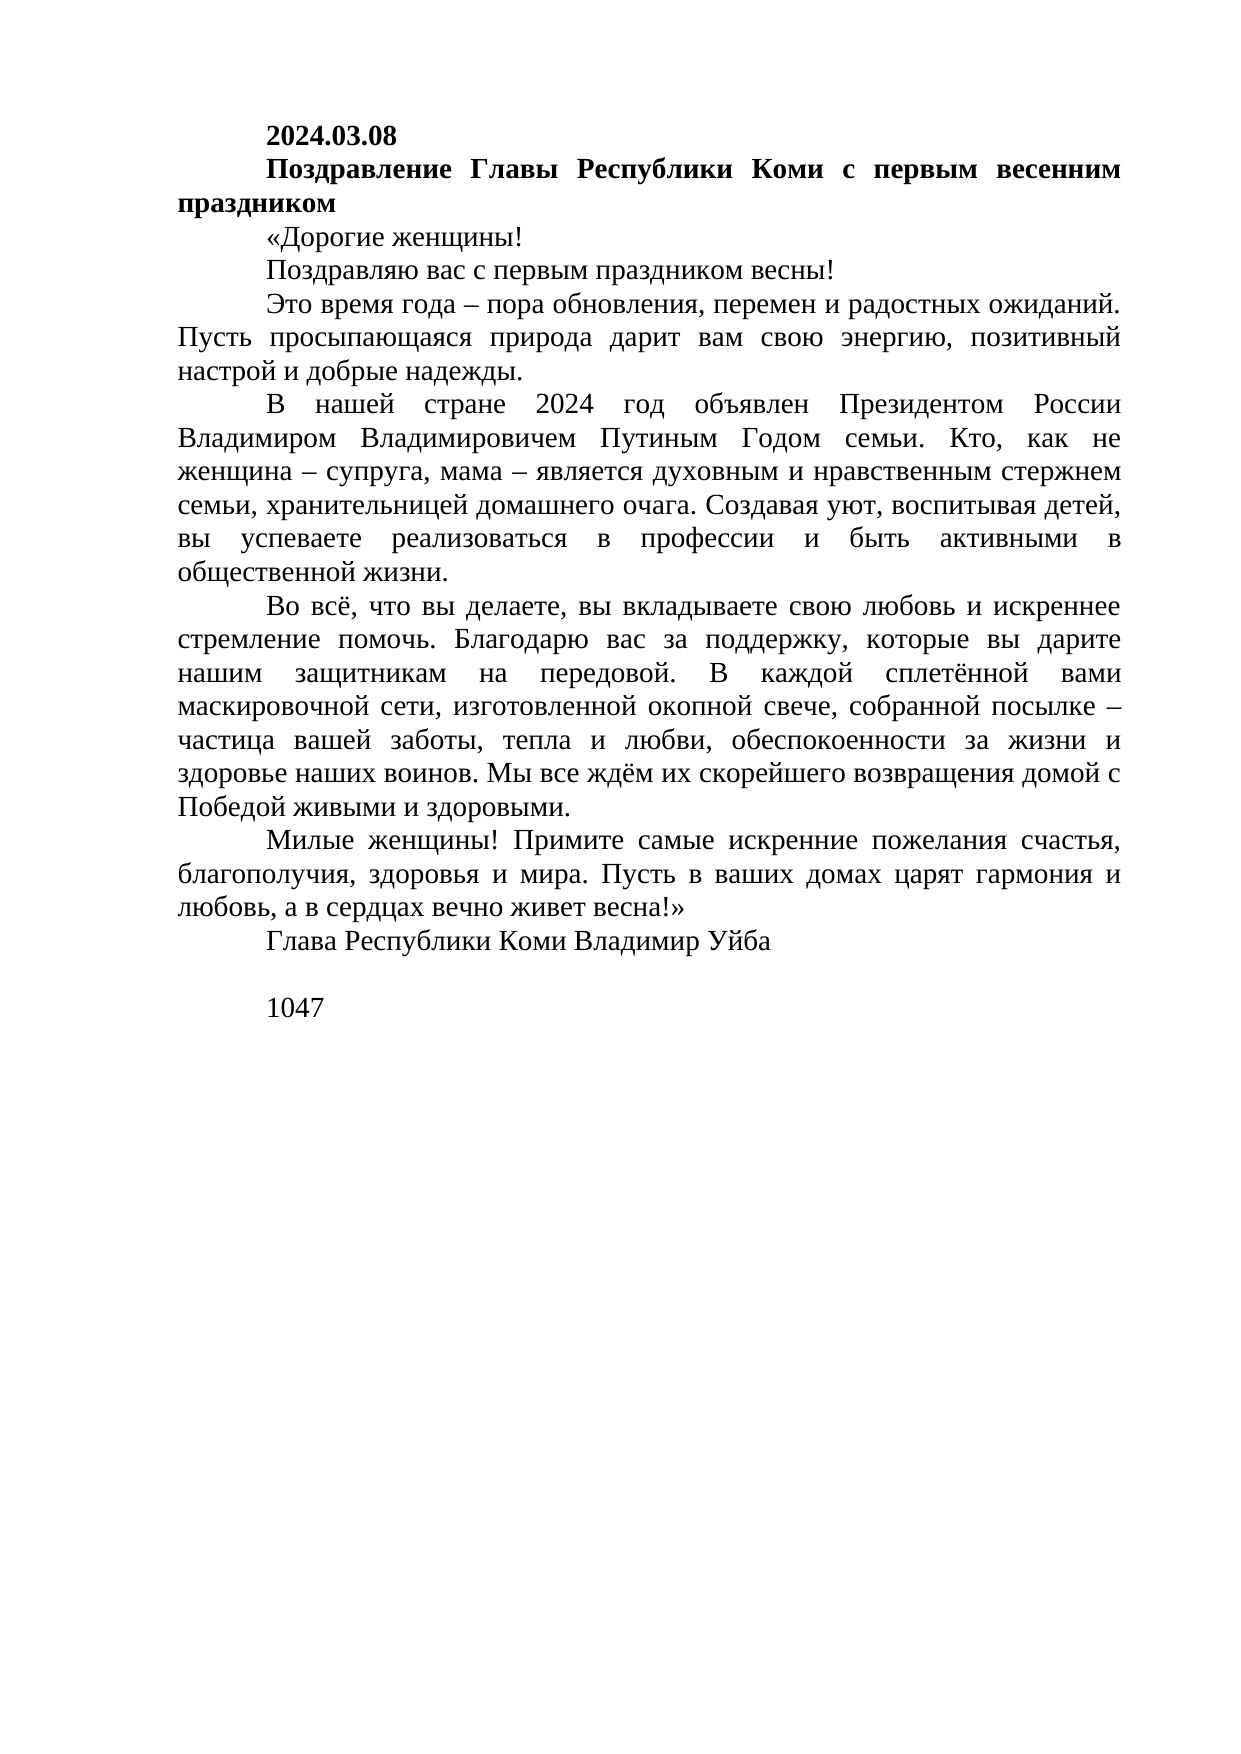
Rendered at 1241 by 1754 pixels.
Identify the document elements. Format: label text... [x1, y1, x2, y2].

text Милые женщины! Примите самые искренние пожелания счастья, благополучия, здоровья и мира. Пусть в ваших домах царят гармония и любовь, а в сердцах вечно живет весна!» [177, 822, 1122, 923]
text Во всё, что вы делаете, вы вкладываете свою любовь и искреннее стремление помочь. Благодарю вас за поддержку, которые вы дарите нашим защитникам на передовой. В каждой сплетённой вами маскировочной сети, изготовленной окопной свече, собранной посылке – частица вашей заботы, тепла и любви, обеспокоенности за жизни и здоровье наших воинов. Мы все ждём их скорейшего возвращения домой с Победой живыми и здоровыми. [177, 588, 1122, 822]
text 2024.03.08 [177, 118, 1122, 152]
text Глава Республики Коми Владимир Уйба [177, 923, 1122, 957]
text Поздравление Главы Республики Коми с первым весенним праздником [177, 152, 1122, 219]
text В нашей стране 2024 год объявлен Президентом России Владимиром Владимировичем Путиным Годом семьи. Кто, как не женщина – супруга, мама – является духовным и нравственным стержнем семьи, хранительницей домашнего очага. Создавая уют, воспитывая детей, вы успеваете реализоваться в профессии и быть активными в общественной жизни. [177, 386, 1122, 588]
text Поздравляю вас с первым праздником весны! [177, 252, 1122, 286]
text Это время года – пора обновления, перемен и радостных ожиданий. Пусть просыпающаяся природа дарит вам свою энергию, позитивный настрой и добрые надежды. [177, 286, 1122, 386]
text «Дорогие женщины! [177, 219, 1122, 252]
text 1047 [177, 990, 1122, 1024]
